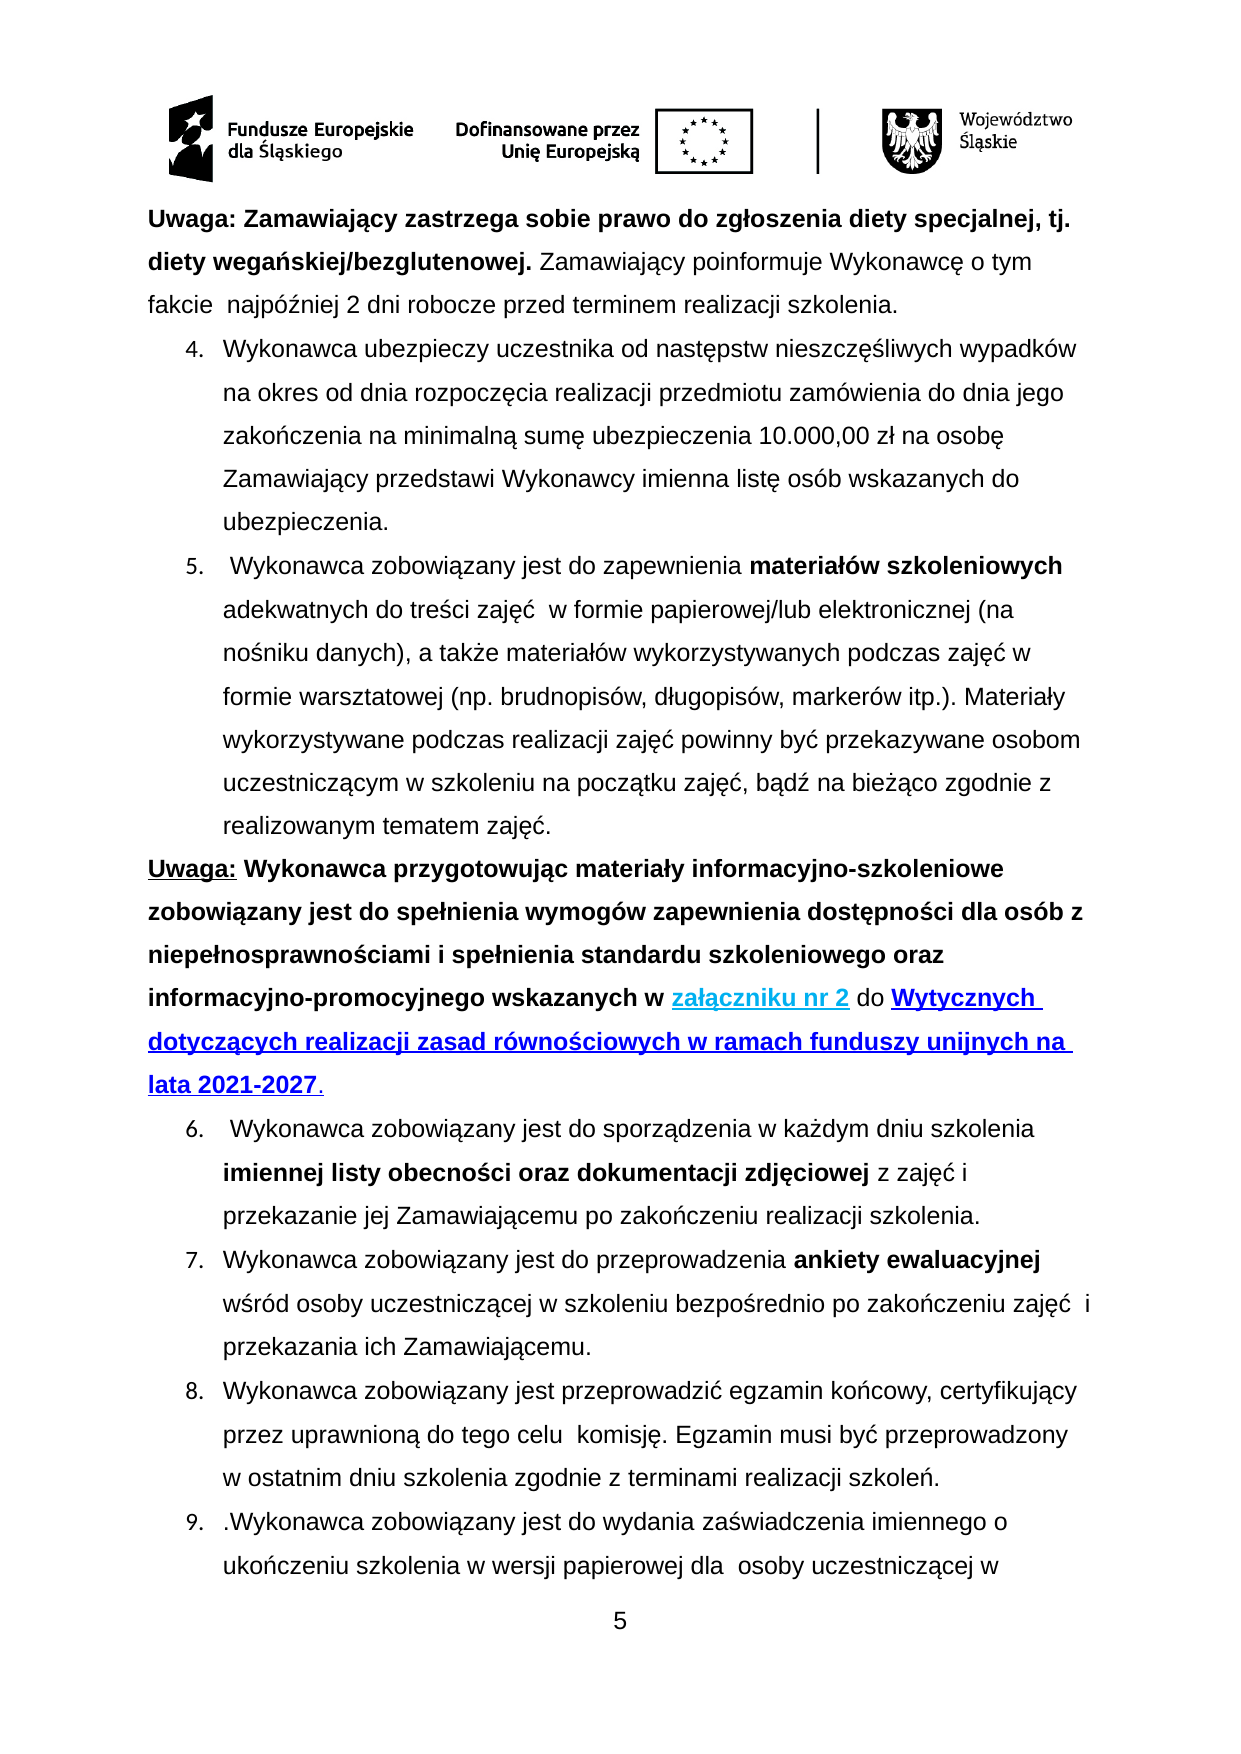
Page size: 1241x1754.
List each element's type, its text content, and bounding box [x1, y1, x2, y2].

list Wykonawca zobowiązany jest do sporządzenia w każdym dniu szkolenia imiennej listy obecności oraz dokumentacji zdjęciowej z zajęć i przekazanie jej Zamawiającemu po zakończeniu realizacji szkolenia. [185, 1113, 1093, 1229]
list Wykonawca zobowiązany jest przeprowadzić egzamin końcowy, certyfikujący przez uprawnioną do tego celu komisję. Egzamin musi być przeprowadzony w ostatnim dniu szkolenia zgodnie z terminami realizacji szkoleń. [185, 1375, 1093, 1492]
list Wykonawca zobowiązany jest do przeprowadzenia ankiety ewaluacyjnej wśród osoby uczestniczącej w szkoleniu bezpośrednio po zakończeniu zajęć i przekazania ich Zamawiającemu. [185, 1244, 1093, 1361]
list Wykonawca ubezpieczy uczestnika od następstw nieszczęśliwych wypadków na okres od dnia rozpoczęcia realizacji przedmiotu zamówienia do dnia jego zakończenia na minimalną sumę ubezpieczenia 10.000,00 zł na osobę Zamawiający przedstawi Wykonawcy imienna listę osób wskazanych do ubezpieczenia. [185, 333, 1093, 536]
list .Wykonawca zobowiązany jest do wydania zaświadczenia imiennego o ukończeniu szkolenia w wersji papierowej dla osoby uczestniczącej w [185, 1506, 1093, 1580]
text Uwaga: Wykonawca przygotowując materiały informacyjno-szkoleniowe zobowiązany jest do spełnienia wymogów zapewnienia dostępności dla osób z niepełnosprawnościami i spełnienia standardu szkoleniowego oraz informacyjno-promocyjnego wskazanych w załączniku nr 2 do Wytycznych dotyczących realizacji zasad równościowych w ramach funduszy unijnych na lata 2021-2027. [148, 854, 1093, 1098]
picture [147, 73, 1093, 204]
text Uwaga: Zamawiający zastrzega sobie prawo do zgłoszenia diety specjalnej, tj. diety wegańskiej/bezglutenowej. Zamawiający poinformuje Wykonawcę o tym fakcie najpóźniej 2 dni robocze przed terminem realizacji szkolenia. [148, 204, 1093, 319]
list Wykonawca zobowiązany jest do zapewnienia materiałów szkoleniowych adekwatnych do treści zajęć w formie papierowej/lub elektronicznej (na nośniku danych), a także materiałów wykorzystywanych podczas zajęć w formie warsztatowej (np. brudnopisów, długopisów, markerów itp.). Materiały wykorzystywane podczas realizacji zajęć powinny być przekazywane osobom uczestniczącym w szkoleniu na początku zajęć, bądź na bieżąco zgodnie z realizowanym tematem zajęć. [185, 550, 1093, 840]
